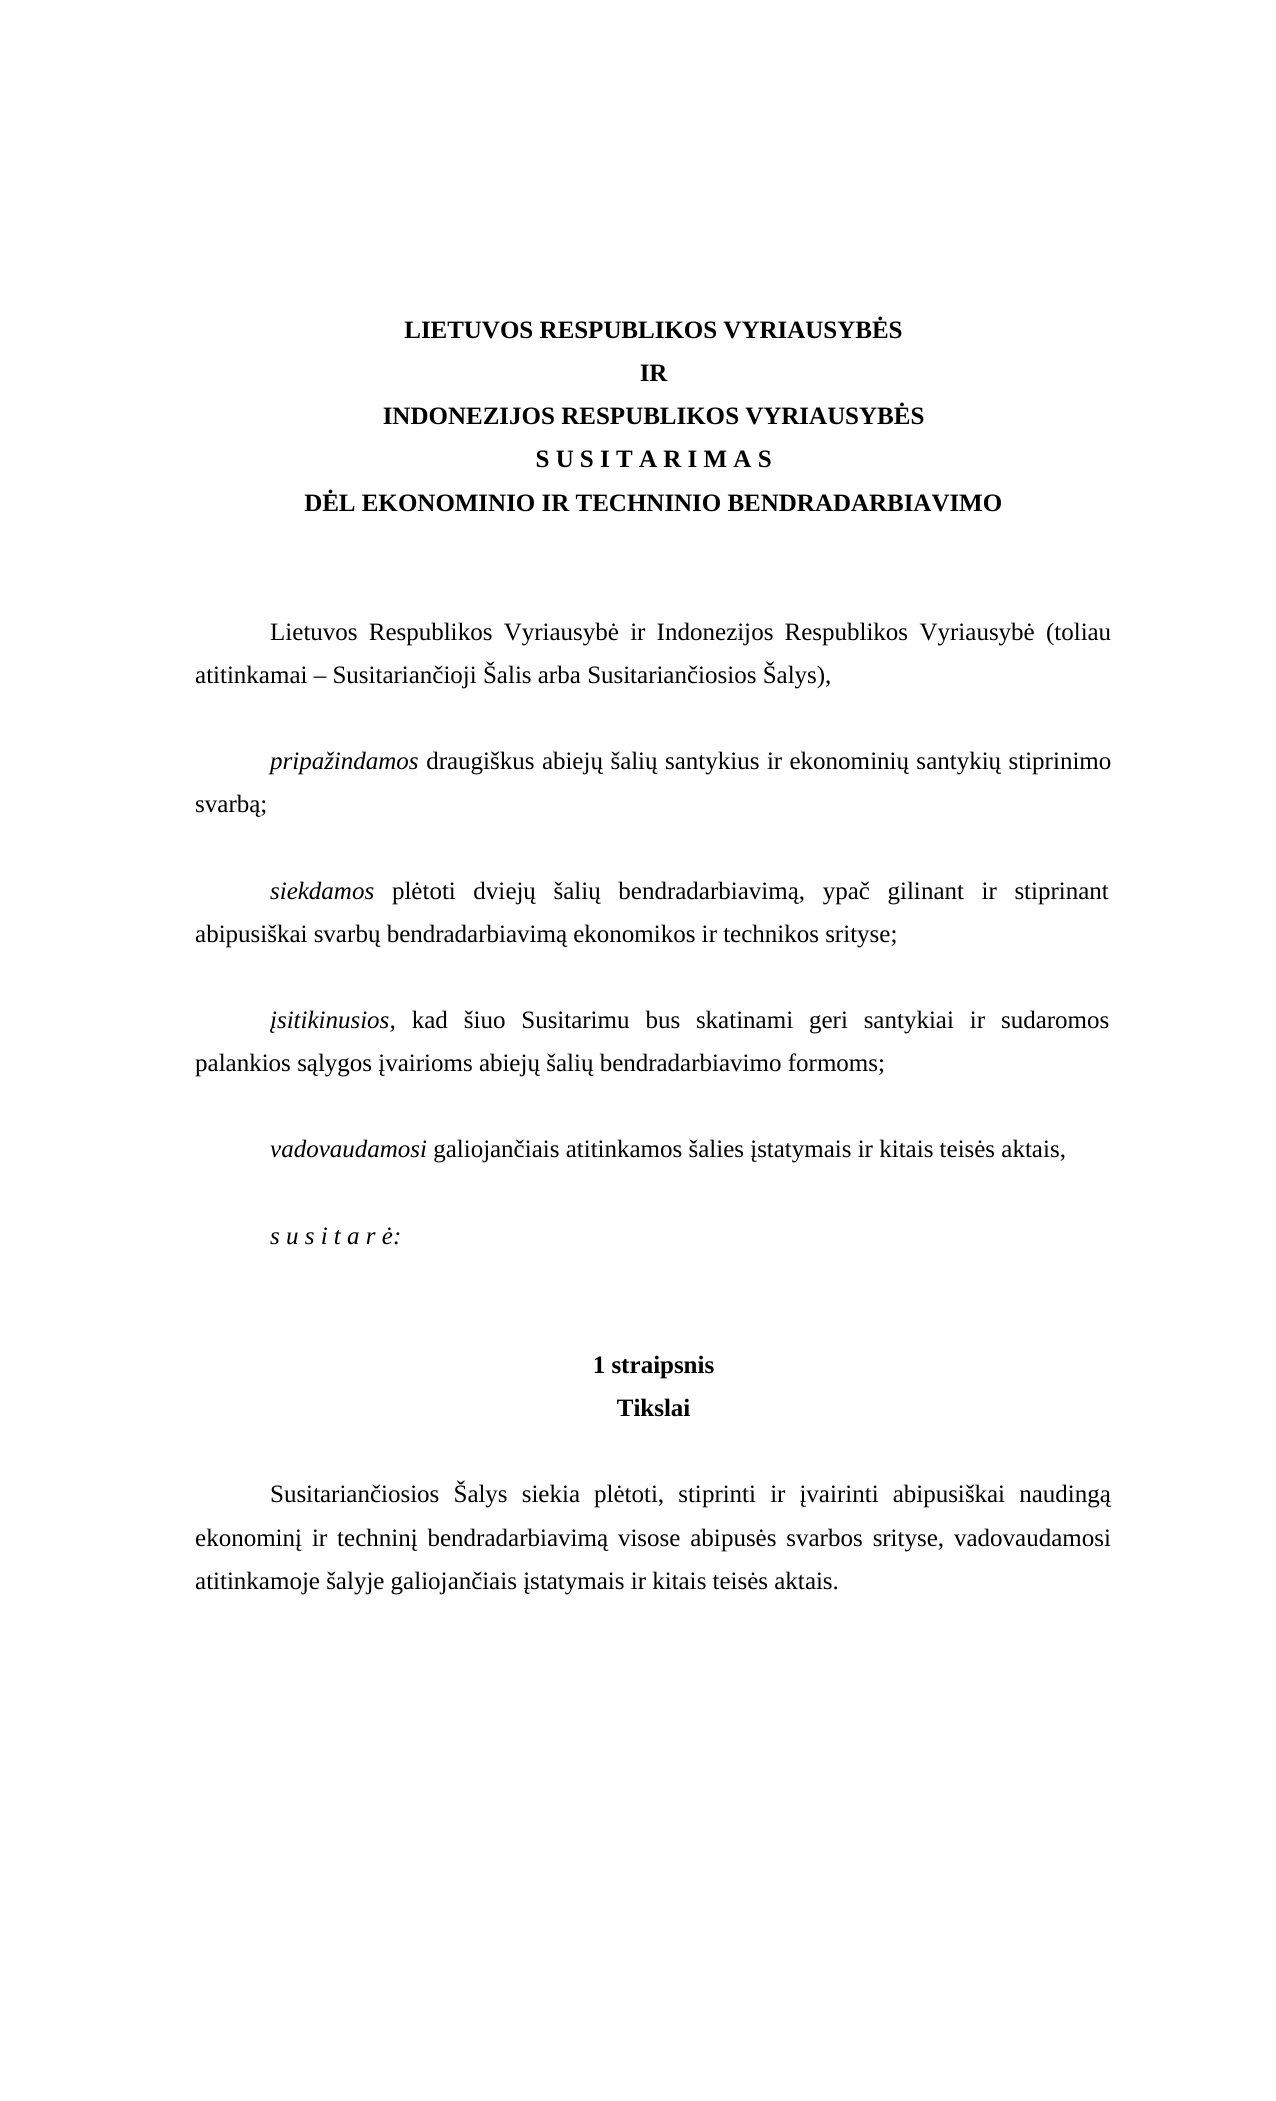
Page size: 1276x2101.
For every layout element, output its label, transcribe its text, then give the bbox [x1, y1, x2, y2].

text LIETUVOS RESPUBLIKOS VYRIAUSYBĖS [195, 315, 1112, 344]
text s u s i t a r ė: [195, 1221, 1112, 1249]
text 1 straipsnis [195, 1350, 1112, 1379]
text IR [195, 358, 1112, 387]
text INDONEZIJOS RESPUBLIKOS VYRIAUSYBĖS [195, 401, 1112, 430]
text Lietuvos Respublikos Vyriausybė ir Indonezijos Respublikos Vyriausybė (toliau atitinkamai – Susitariančioji Šalis arba Susitariančiosios Šalys), [195, 617, 1112, 689]
text pripažindamos draugiškus abiejų šalių santykius ir ekonominių santykių stiprinimo svarbą; [195, 746, 1112, 818]
text vadovaudamosi galiojančiais atitinkamos šalies įstatymais ir kitais teisės aktais, [195, 1134, 1112, 1163]
text Susitariančiosios Šalys siekia plėtoti, stiprinti ir įvairinti abipusiškai naudingą ekonominį ir techninį bendradarbiavimą visose abipusės svarbos srityse, vadovaudamosi atitinkamoje šalyje galiojančiais įstatymais ir kitais teisės aktais. [195, 1479, 1112, 1594]
text Tikslai [195, 1393, 1112, 1422]
text siekdamos plėtoti dviejų šalių bendradarbiavimą, ypač gilinant ir stiprinant abipusiškai svarbų bendradarbiavimą ekonomikos ir technikos srityse; [195, 876, 1110, 948]
text įsitikinusios, kad šiuo Susitarimu bus skatinami geri santykiai ir sudaromos palankios sąlygos įvairioms abiejų šalių bendradarbiavimo formoms; [195, 1005, 1110, 1077]
text DĖL EKONOMINIO IR TECHNINIO BENDRADARBIAVIMO [195, 488, 1112, 516]
text S U S I T A R I M A S [195, 444, 1112, 473]
